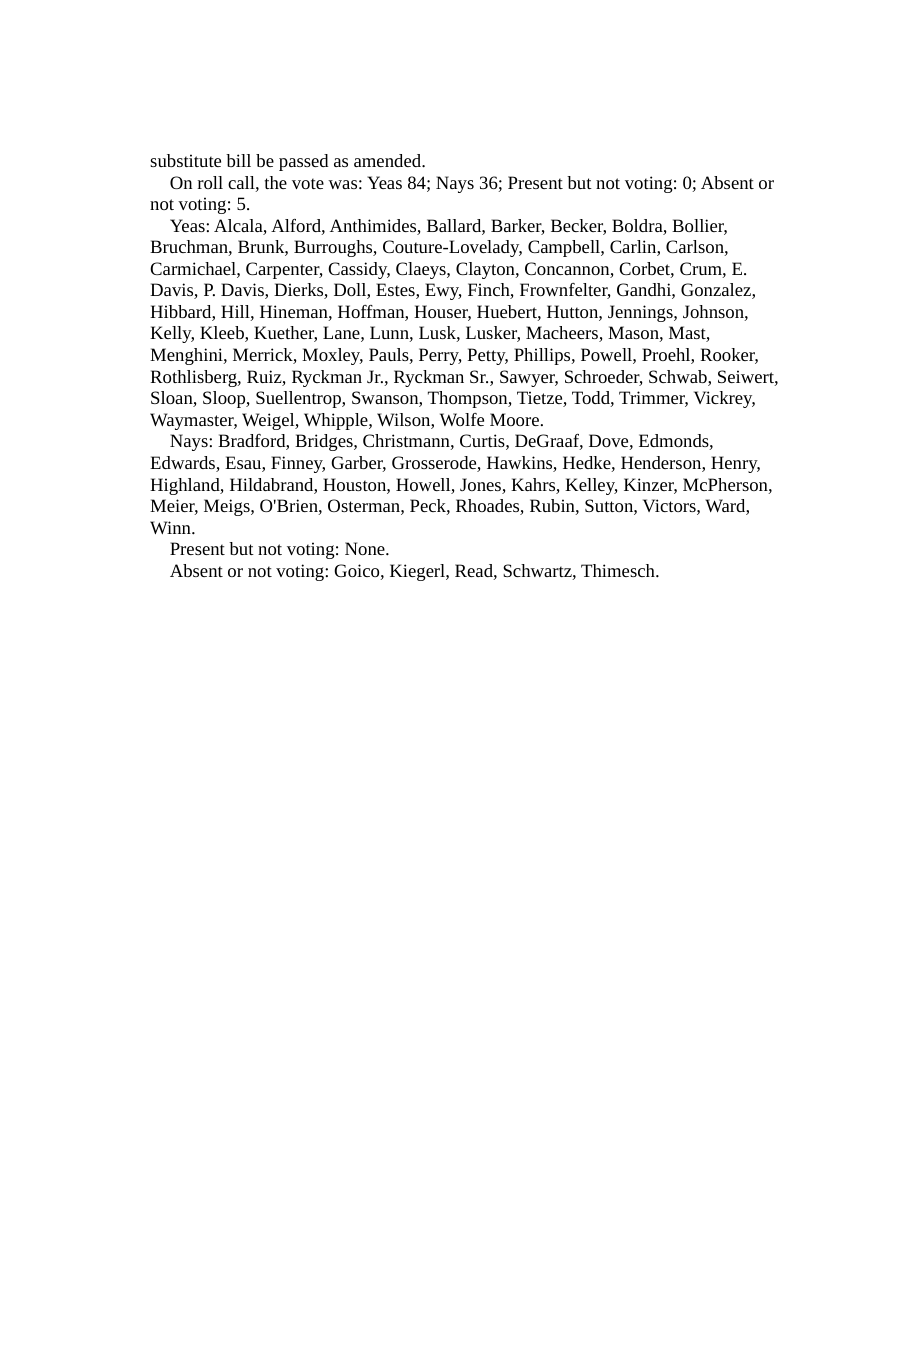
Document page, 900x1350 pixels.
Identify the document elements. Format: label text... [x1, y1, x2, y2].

text substitute bill be passed as amended. [150, 150, 787, 172]
text Nays: Bradford, Bridges, Christmann, Curtis, DeGraaf, Dove, Edmonds, Edwards, Esau, Finney, Garber, Grosserode, Hawkins, Hedke, Henderson, Henry, Highland, Hildabrand, Houston, Howell, Jones, Kahrs, Kelley, Kinzer, McPherson, Meier, Meigs, O'Brien, Osterman, Peck, Rhoades, Rubin, Sutton, Victors, Ward, Winn. [150, 430, 787, 538]
text Yeas: Alcala, Alford, Anthimides, Ballard, Barker, Becker, Boldra, Bollier, Bruchman, Brunk, Burroughs, Couture-Lovelady, Campbell, Carlin, Carlson, Carmichael, Carpenter, Cassidy, Claeys, Clayton, Concannon, Corbet, Crum, E. Davis, P. Davis, Dierks, Doll, Estes, Ewy, Finch, Frownfelter, Gandhi, Gonzalez, Hibbard, Hill, Hineman, Hoffman, Houser, Huebert, Hutton, Jennings, Johnson, Kelly, Kleeb, Kuether, Lane, Lunn, Lusk, Lusker, Macheers, Mason, Mast, Menghini, Merrick, Moxley, Pauls, Perry, Petty, Phillips, Powell, Proehl, Rooker, Rothlisberg, Ruiz, Ryckman Jr., Ryckman Sr., Sawyer, Schroeder, Schwab, Seiwert, Sloan, Sloop, Suellentrop, Swanson, Thompson, Tietze, Todd, Trimmer, Vickrey, Waymaster, Weigel, Whipple, Wilson, Wolfe Moore. [150, 215, 787, 430]
text Present but not voting: None. [150, 538, 787, 560]
text Absent or not voting: Goico, Kiegerl, Read, Schwartz, Thimesch. [150, 560, 787, 581]
text On roll call, the vote was: Yeas 84; Nays 36; Present but not voting: 0; Absent or not voting: 5. [150, 172, 787, 215]
